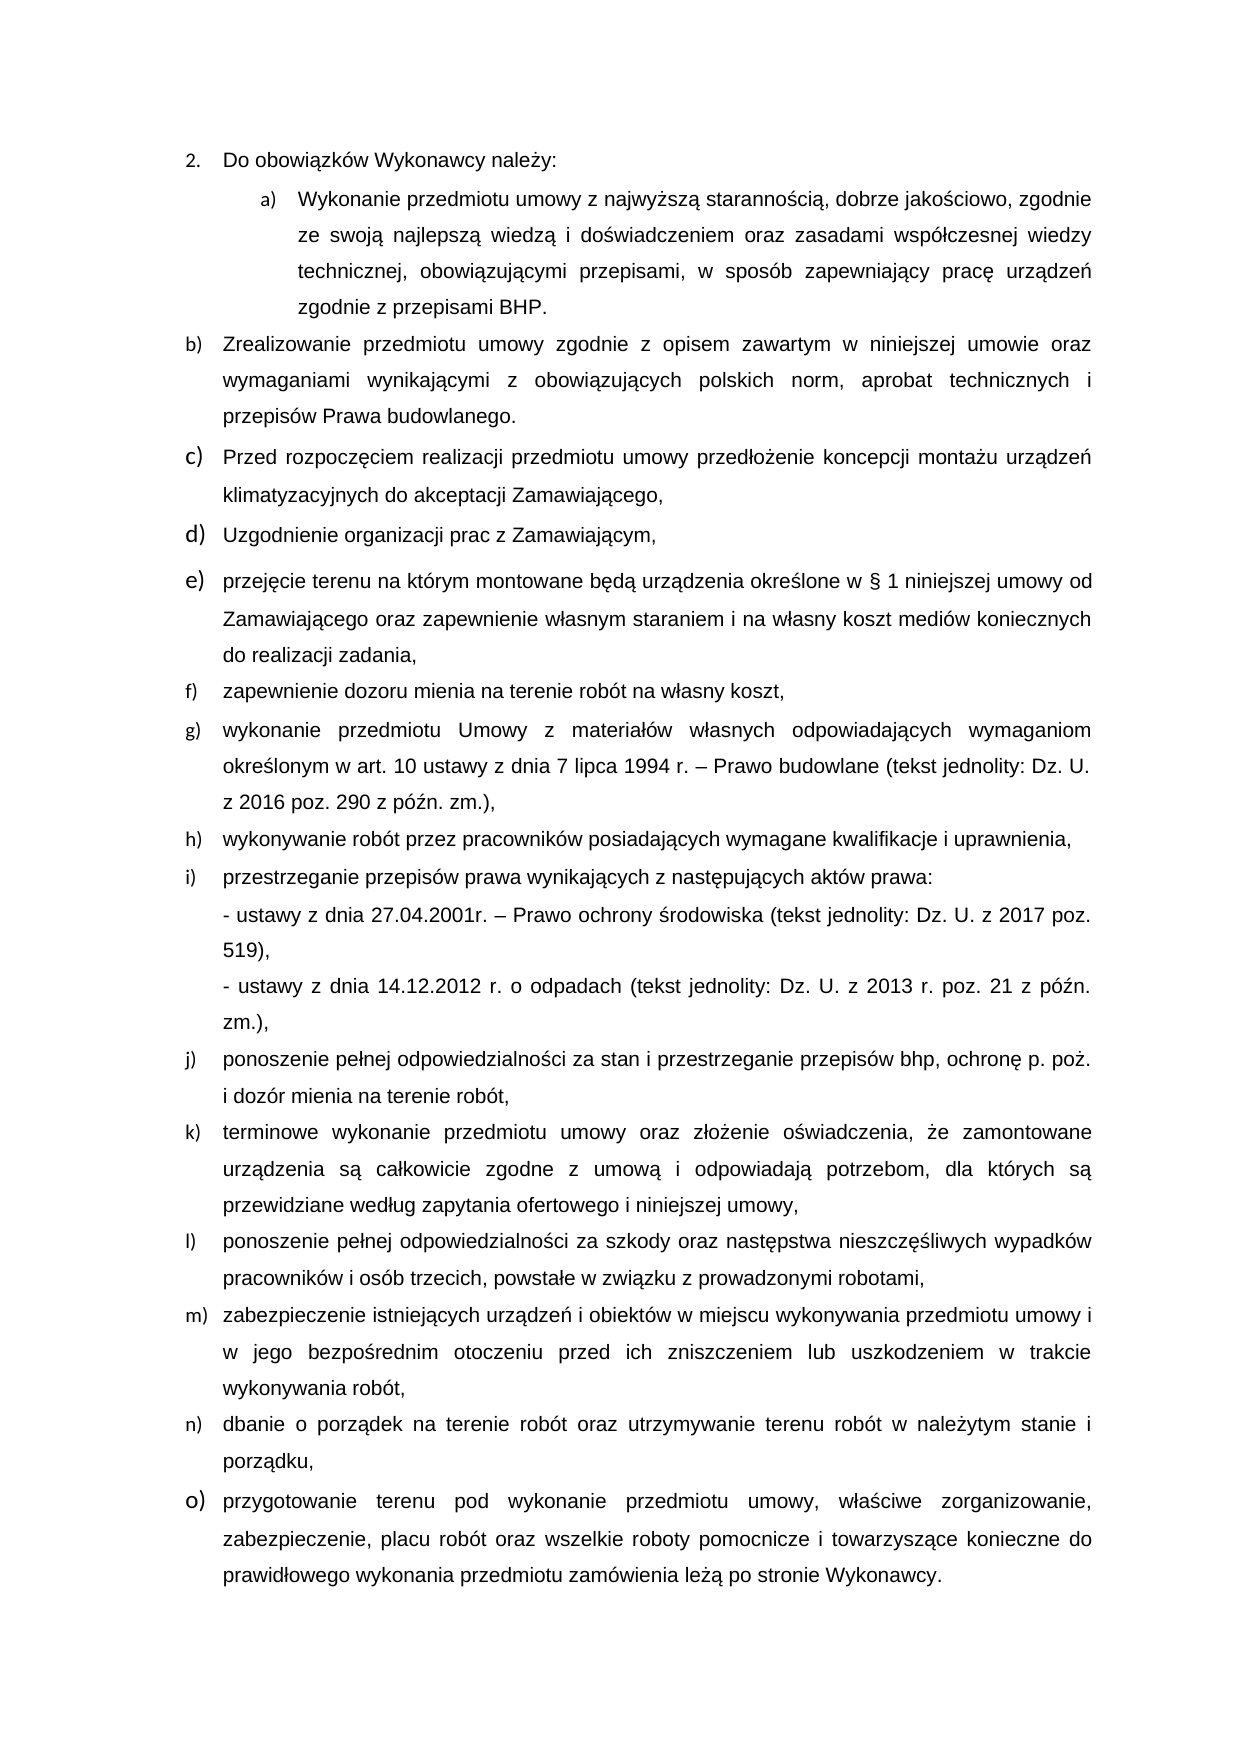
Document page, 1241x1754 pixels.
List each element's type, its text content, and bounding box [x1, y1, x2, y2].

text - ustawy z dnia 14.12.2012 r. o odpadach (tekst jednolity: Dz. U. z 2013 r. poz. 21 z późn. zm.), [223, 974, 1093, 1034]
list przygotowanie terenu pod wykonanie przedmiotu umowy, właściwe zorganizowanie, zabezpieczenie, placu robót oraz wszelkie roboty pomocnicze i towarzyszące konieczne do prawidłowego wykonania przedmiotu zamówienia leżą po stronie Wykonawcy. [185, 1485, 1093, 1587]
list Przed rozpoczęciem realizacji przedmiotu umowy przedłożenie koncepcji montażu urządzeń klimatyzacyjnych do akceptacji Zamawiającego, [185, 440, 1093, 507]
list wykonywanie robót przez pracowników posiadających wymagane kwalifikacje i uprawnienia, [185, 826, 1093, 852]
list ponoszenie pełnej odpowiedzialności za stan i przestrzeganie przepisów bhp, ochronę p. poż. i dozór mienia na terenie robót, [185, 1046, 1093, 1107]
list wykonanie przedmiotu Umowy z materiałów własnych odpowiadających wymaganiom określonym w art. 10 ustawy z dnia 7 lipca 1994 r. – Prawo budowlane (tekst jednolity: Dz. U. z 2016 poz. 290 z późn. zm.), [185, 717, 1093, 814]
list Do obowiązków Wykonawcy należy: [185, 148, 1093, 173]
list przestrzeganie przepisów prawa wynikających z następujących aktów prawa: [185, 864, 1093, 890]
text - ustawy z dnia 27.04.2001r. – Prawo ochrony środowiska (tekst jednolity: Dz. U. z 2017 poz. 519), [223, 902, 1093, 962]
list zabezpieczenie istniejących urządzeń i obiektów w miejscu wykonywania przedmiotu umowy i w jego bezpośrednim otoczeniu przed ich zniszczeniem lub uszkodzeniem w trakcie wykonywania robót, [185, 1302, 1093, 1399]
list przejęcie terenu na którym montowane będą urządzenia określone w § 1 niniejszej umowy od Zamawiającego oraz zapewnienie własnym staraniem i na własny koszt mediów koniecznych do realizacji zadania, [185, 564, 1093, 667]
list ponoszenie pełnej odpowiedzialności za szkody oraz następstwa nieszczęśliwych wypadków pracowników i osób trzecich, powstałe w związku z prowadzonymi robotami, [185, 1229, 1093, 1290]
list Uzgodnienie organizacji prac z Zamawiającym, [185, 519, 1093, 549]
list Zrealizowanie przedmiotu umowy zgodnie z opisem zawartym w niniejszej umowie oraz wymaganiami wynikającymi z obowiązujących polskich norm, aprobat technicznych i przepisów Prawa budowlanego. [185, 331, 1093, 428]
list terminowe wykonanie przedmiotu umowy oraz złożenie oświadczenia, że zamontowane urządzenia są całkowicie zgodne z umową i odpowiadają potrzebom, dla których są przewidziane według zapytania ofertowego i niniejszej umowy, [185, 1119, 1093, 1217]
list dbanie o porządek na terenie robót oraz utrzymywanie terenu robót w należytym stanie i porządku, [185, 1411, 1093, 1473]
list zapewnienie dozoru mienia na terenie robót na własny koszt, [185, 679, 1093, 704]
list Wykonanie przedmiotu umowy z najwyższą starannością, dobrze jakościowo, zgodnie ze swoją najlepszą wiedzą i doświadczeniem oraz zasadami współczesnej wiedzy technicznej, obowiązującymi przepisami, w sposób zapewniający pracę urządzeń zgodnie z przepisami BHP. [260, 186, 1093, 319]
